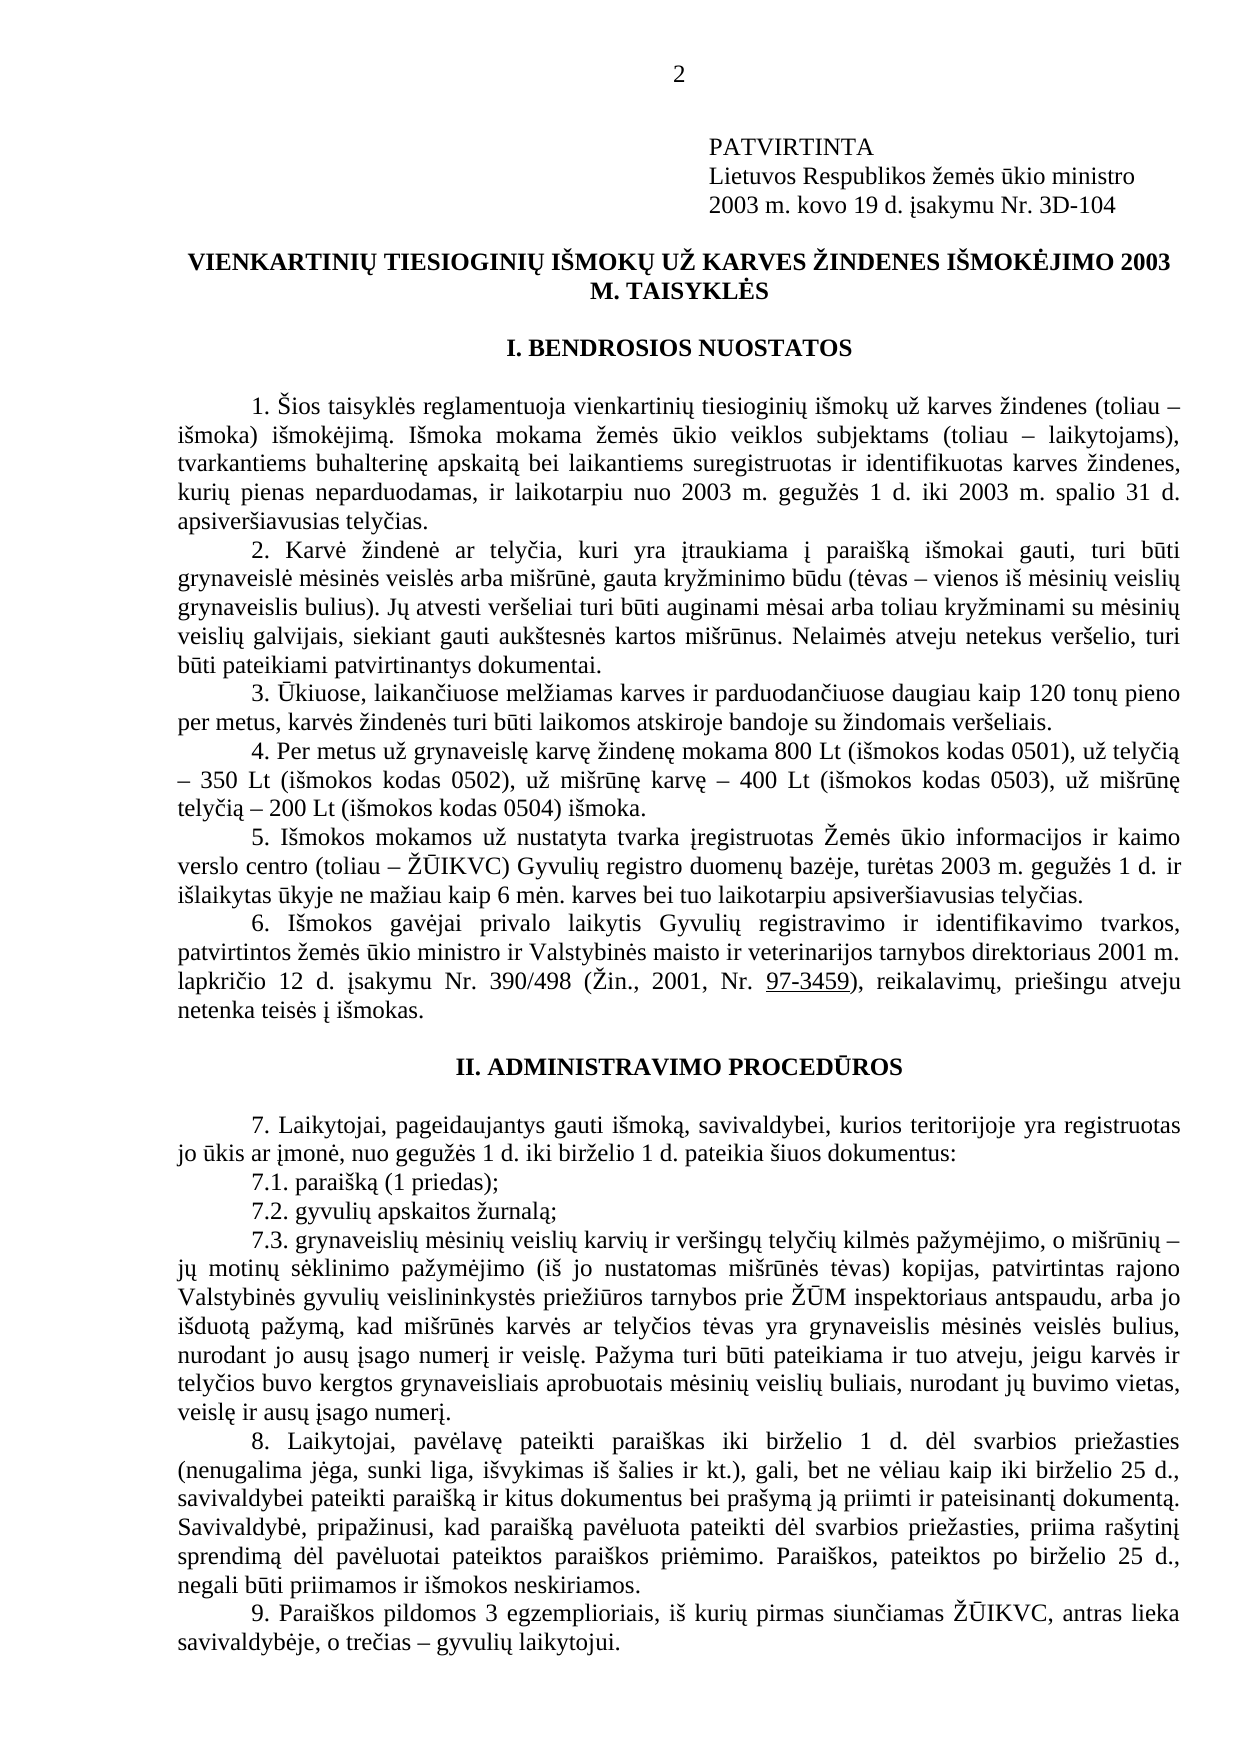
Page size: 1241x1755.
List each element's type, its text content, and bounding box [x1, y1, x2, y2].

text 7.1. paraišką (1 priedas); [177, 1167, 1181, 1196]
text 5. Išmokos mokamos už nustatyta tvarka įregistruotas Žemės ūkio informacijos ir kaimo verslo centro (toliau – ŽŪIKVC) Gyvulių registro duomenų bazėje, turėtas 2003 m. gegužės 1 d. ir išlaikytas ūkyje ne mažiau kaip 6 mėn. karves bei tuo laikotarpiu apsiveršiavusias telyčias. [177, 822, 1181, 908]
text 7. Laikytojai, pageidaujantys gauti išmoką, savivaldybei, kurios teritorijoje yra registruotas jo ūkis ar įmonė, nuo gegužės 1 d. iki birželio 1 d. pateikia šiuos dokumentus: [177, 1110, 1181, 1167]
text Lietuvos Respublikos žemės ūkio ministro [177, 161, 1181, 190]
text 9. Paraiškos pildomos 3 egzemplioriais, iš kurių pirmas siunčiamas ŽŪIKVC, antras lieka savivaldybėje, o trečias – gyvulių laikytojui. [177, 1598, 1181, 1656]
text 6. Išmokos gavėjai privalo laikytis Gyvulių registravimo ir identifikavimo tvarkos, patvirtintos žemės ūkio ministro ir Valstybinės maisto ir veterinarijos tarnybos direktoriaus 2001 m. lapkričio 12 d. įsakymu Nr. 390/498 (Žin., 2001, Nr. 97-3459), reikalavimų, priešingu atveju netenka teisės į išmokas. [177, 908, 1181, 1023]
text 8. Laikytojai, pavėlavę pateikti paraiškas iki birželio 1 d. dėl svarbios priežasties (nenugalima jėga, sunki liga, išvykimas iš šalies ir kt.), gali, bet ne vėliau kaip iki birželio 25 d., savivaldybei pateikti paraišką ir kitus dokumentus bei prašymą ją priimti ir pateisinantį dokumentą. Savivaldybė, pripažinusi, kad paraišką pavėluota pateikti dėl svarbios priežasties, priima rašytinį sprendimą dėl pavėluotai pateiktos paraiškos priėmimo. Paraiškos, pateiktos po birželio 25 d., negali būti priimamos ir išmokos neskiriamos. [177, 1426, 1181, 1598]
text 7.2. gyvulių apskaitos žurnalą; [177, 1196, 1181, 1225]
text 4. Per metus už grynaveislę karvę žindenę mokama 800 Lt (išmokos kodas 0501), už telyčią – 350 Lt (išmokos kodas 0502), už mišrūnę karvę – 400 Lt (išmokos kodas 0503), už mišrūnę telyčią – 200 Lt (išmokos kodas 0504) išmoka. [177, 736, 1181, 822]
text II. ADMINISTRAVIMO PROCEDŪROS [177, 1052, 1181, 1081]
text 2003 m. kovo 19 d. įsakymu Nr. 3D-104 [177, 190, 1181, 218]
text 7.3. grynaveislių mėsinių veislių karvių ir veršingų telyčių kilmės pažymėjimo, o mišrūnių – jų motinų sėklinimo pažymėjimo (iš jo nustatomas mišrūnės tėvas) kopijas, patvirtintas rajono Valstybinės gyvulių veislininkystės priežiūros tarnybos prie ŽŪM inspektoriaus antspaudu, arba jo išduotą pažymą, kad mišrūnės karvės ar telyčios tėvas yra grynaveislis mėsinės veislės bulius, nurodant jo ausų įsago numerį ir veislę. Pažyma turi būti pateikiama ir tuo atveju, jeigu karvės ir telyčios buvo kergtos grynaveisliais aprobuotais mėsinių veislių buliais, nurodant jų buvimo vietas, veislę ir ausų įsago numerį. [177, 1225, 1181, 1426]
text 1. Šios taisyklės reglamentuoja vienkartinių tiesioginių išmokų už karves žindenes (toliau – išmoka) išmokėjimą. Išmoka mokama žemės ūkio veiklos subjektams (toliau – laikytojams), tvarkantiems buhalterinę apskaitą bei laikantiems suregistruotas ir identifikuotas karves žindenes, kurių pienas neparduodamas, ir laikotarpiu nuo 2003 m. gegužės 1 d. iki 2003 m. spalio 31 d. apsiveršiavusias telyčias. [177, 391, 1181, 535]
text PATVIRTINTA [177, 132, 1181, 161]
text 2. Karvė žindenė ar telyčia, kuri yra įtraukiama į paraišką išmokai gauti, turi būti grynaveislė mėsinės veislės arba mišrūnė, gauta kryžminimo būdu (tėvas – vienos iš mėsinių veislių grynaveislis bulius). Jų atvesti veršeliai turi būti auginami mėsai arba toliau kryžminami su mėsinių veislių galvijais, siekiant gauti aukštesnės kartos mišrūnus. Nelaimės atveju netekus veršelio, turi būti pateikiami patvirtinantys dokumentai. [177, 535, 1181, 678]
text VIENKARTINIŲ TIESIOGINIŲ IŠMOKŲ UŽ KARVES ŽINDENES IŠMOKĖJIMO 2003 M. TAISYKLĖS [177, 247, 1181, 305]
text 3. Ūkiuose, laikančiuose melžiamas karves ir parduodančiuose daugiau kaip 120 tonų pieno per metus, karvės žindenės turi būti laikomos atskiroje bandoje su žindomais veršeliais. [177, 678, 1181, 736]
text I. BENDROSIOS NUOSTATOS [177, 333, 1181, 362]
